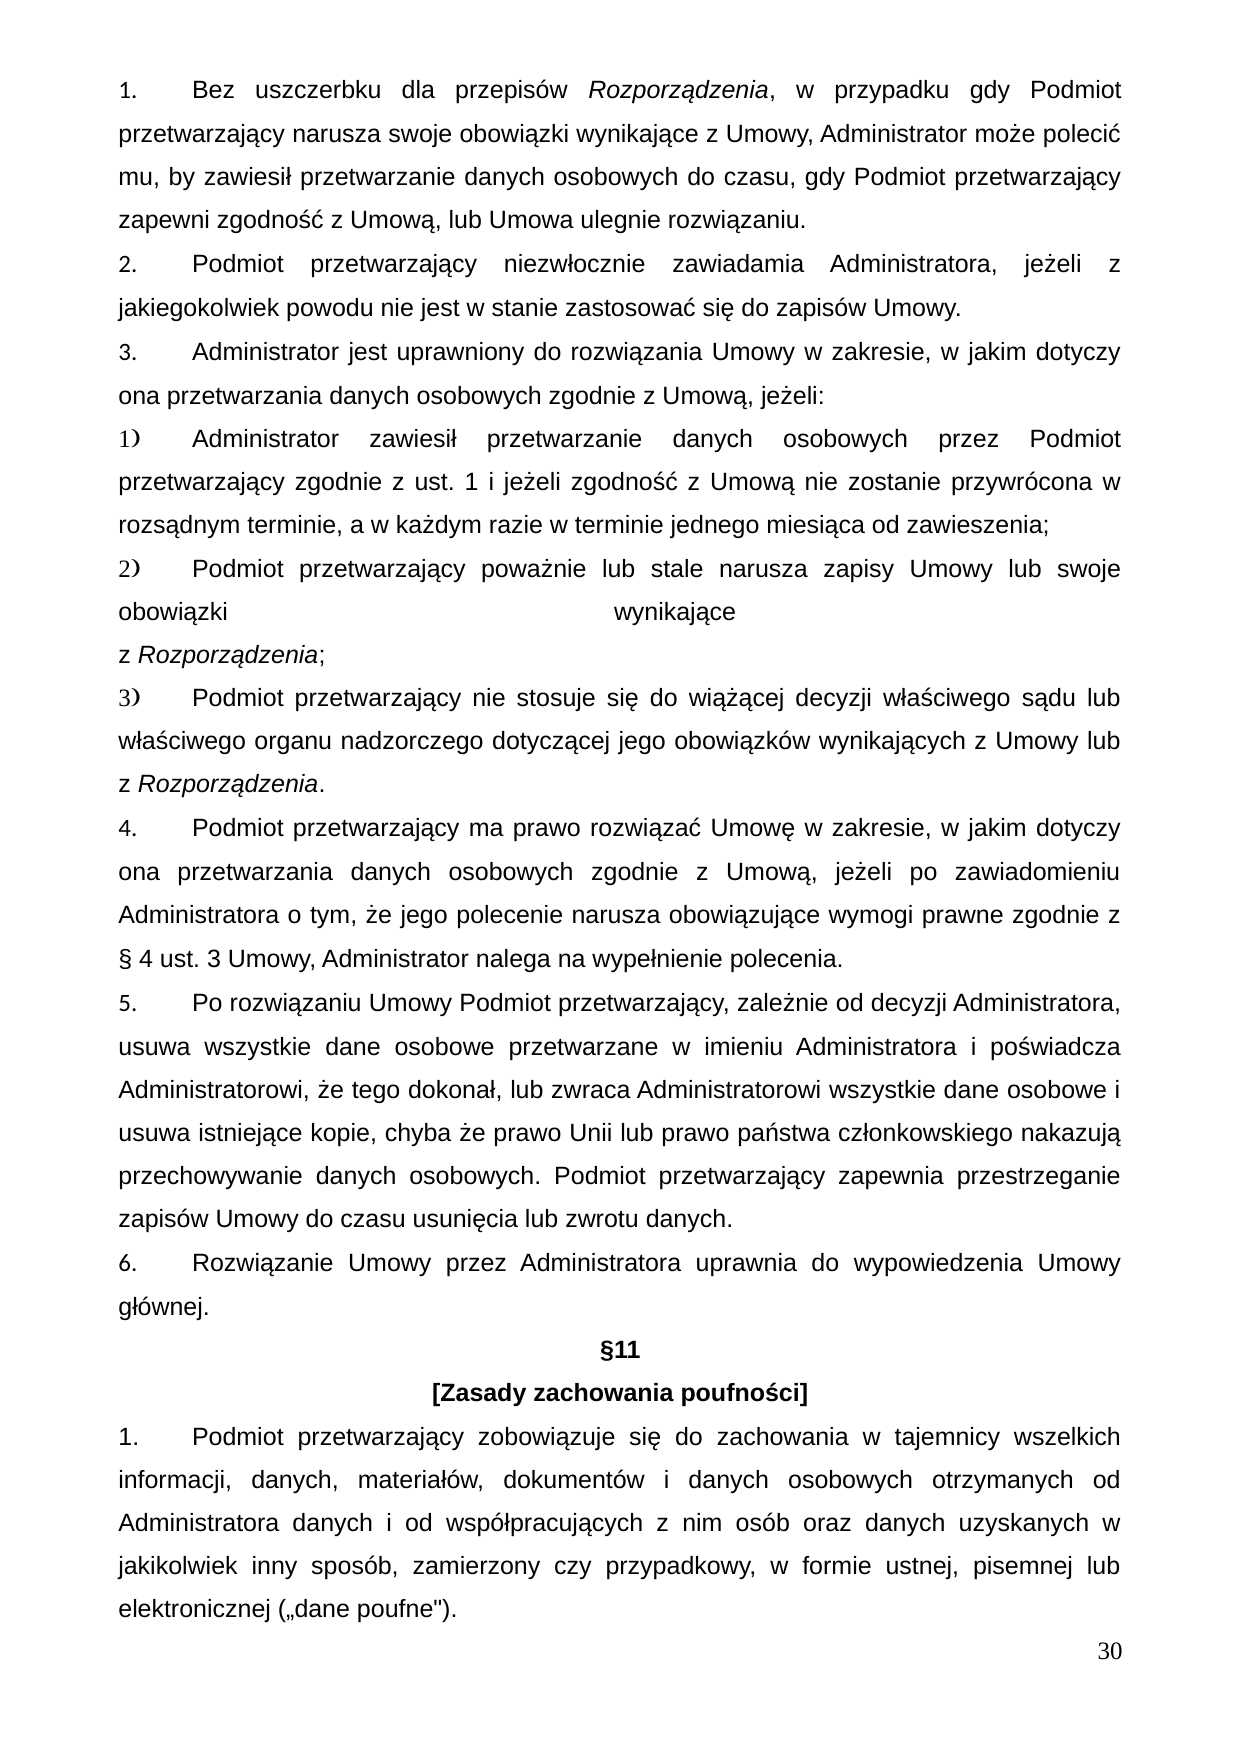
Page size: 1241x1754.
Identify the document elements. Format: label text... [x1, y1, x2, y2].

list Administrator zawiesił przetwarzanie danych osobowych przez Podmiot przetwarzający zgodnie z ust. 1 i jeżeli zgodność z Umową nie zostanie przywrócona w rozsądnym terminie, a w każdym razie w terminie jednego miesiąca od zawieszenia; [118, 424, 1122, 539]
list Administrator jest uprawniony do rozwiązania Umowy w zakresie, w jakim dotyczy ona przetwarzania danych osobowych zgodnie z Umową, jeżeli: [118, 336, 1122, 410]
list Podmiot przetwarzający nie stosuje się do wiążącej decyzji właściwego sądu lub właściwego organu nadzorczego dotyczącej jego obowiązków wynikających z Umowy lub z Rozporządzenia. [118, 683, 1122, 798]
list Podmiot przetwarzający niezwłocznie zawiadamia Administratora, jeżeli z jakiegokolwiek powodu nie jest w stanie zastosować się do zapisów Umowy. [118, 248, 1122, 322]
list Po rozwiązaniu Umowy Podmiot przetwarzający, zależnie od decyzji Administratora, usuwa wszystkie dane osobowe przetwarzane w imieniu Administratora i poświadcza Administratorowi, że tego dokonał, lub zwraca Administratorowi wszystkie dane osobowe i usuwa istniejące kopie, chyba że prawo Unii lub prawo państwa członkowskiego nakazują przechowywanie danych osobowych. Podmiot przetwarzający zapewnia przestrzeganie zapisów Umowy do czasu usunięcia lub zwrotu danych. [118, 987, 1122, 1233]
list Podmiot przetwarzający poważnie lub stale narusza zapisy Umowy lub swoje obowiązki wynikające z Rozporządzenia; [118, 553, 1122, 669]
list Podmiot przetwarzający ma prawo rozwiązać Umowę w zakresie, w jakim dotyczy ona przetwarzania danych osobowych zgodnie z Umową, jeżeli po zawiadomieniu Administratora o tym, że jego polecenie narusza obowiązujące wymogi prawne zgodnie z § 4 ust. 3 Umowy, Administrator nalega na wypełnienie polecenia. [118, 812, 1122, 972]
text §11 [118, 1335, 1122, 1364]
list Bez uszczerbku dla przepisów Rozporządzenia, w przypadku gdy Podmiot przetwarzający narusza swoje obowiązki wynikające z Umowy, Administrator może polecić mu, by zawiesił przetwarzanie danych osobowych do czasu, gdy Podmiot przetwarzający zapewni zgodność z Umową, lub Umowa ulegnie rozwiązaniu. [118, 74, 1122, 234]
list Podmiot przetwarzający zobowiązuje się do zachowania w tajemnicy wszelkich informacji, danych, materiałów, dokumentów i danych osobowych otrzymanych od Administratora danych i od współpracujących z nim osób oraz danych uzyskanych w jakikolwiek inny sposób, zamierzony czy przypadkowy, w formie ustnej, pisemnej lub elektronicznej („dane poufne"). [118, 1422, 1122, 1623]
text [Zasady zachowania poufności] [118, 1378, 1122, 1407]
list Rozwiązanie Umowy przez Administratora uprawnia do wypowiedzenia Umowy głównej. [118, 1247, 1122, 1321]
